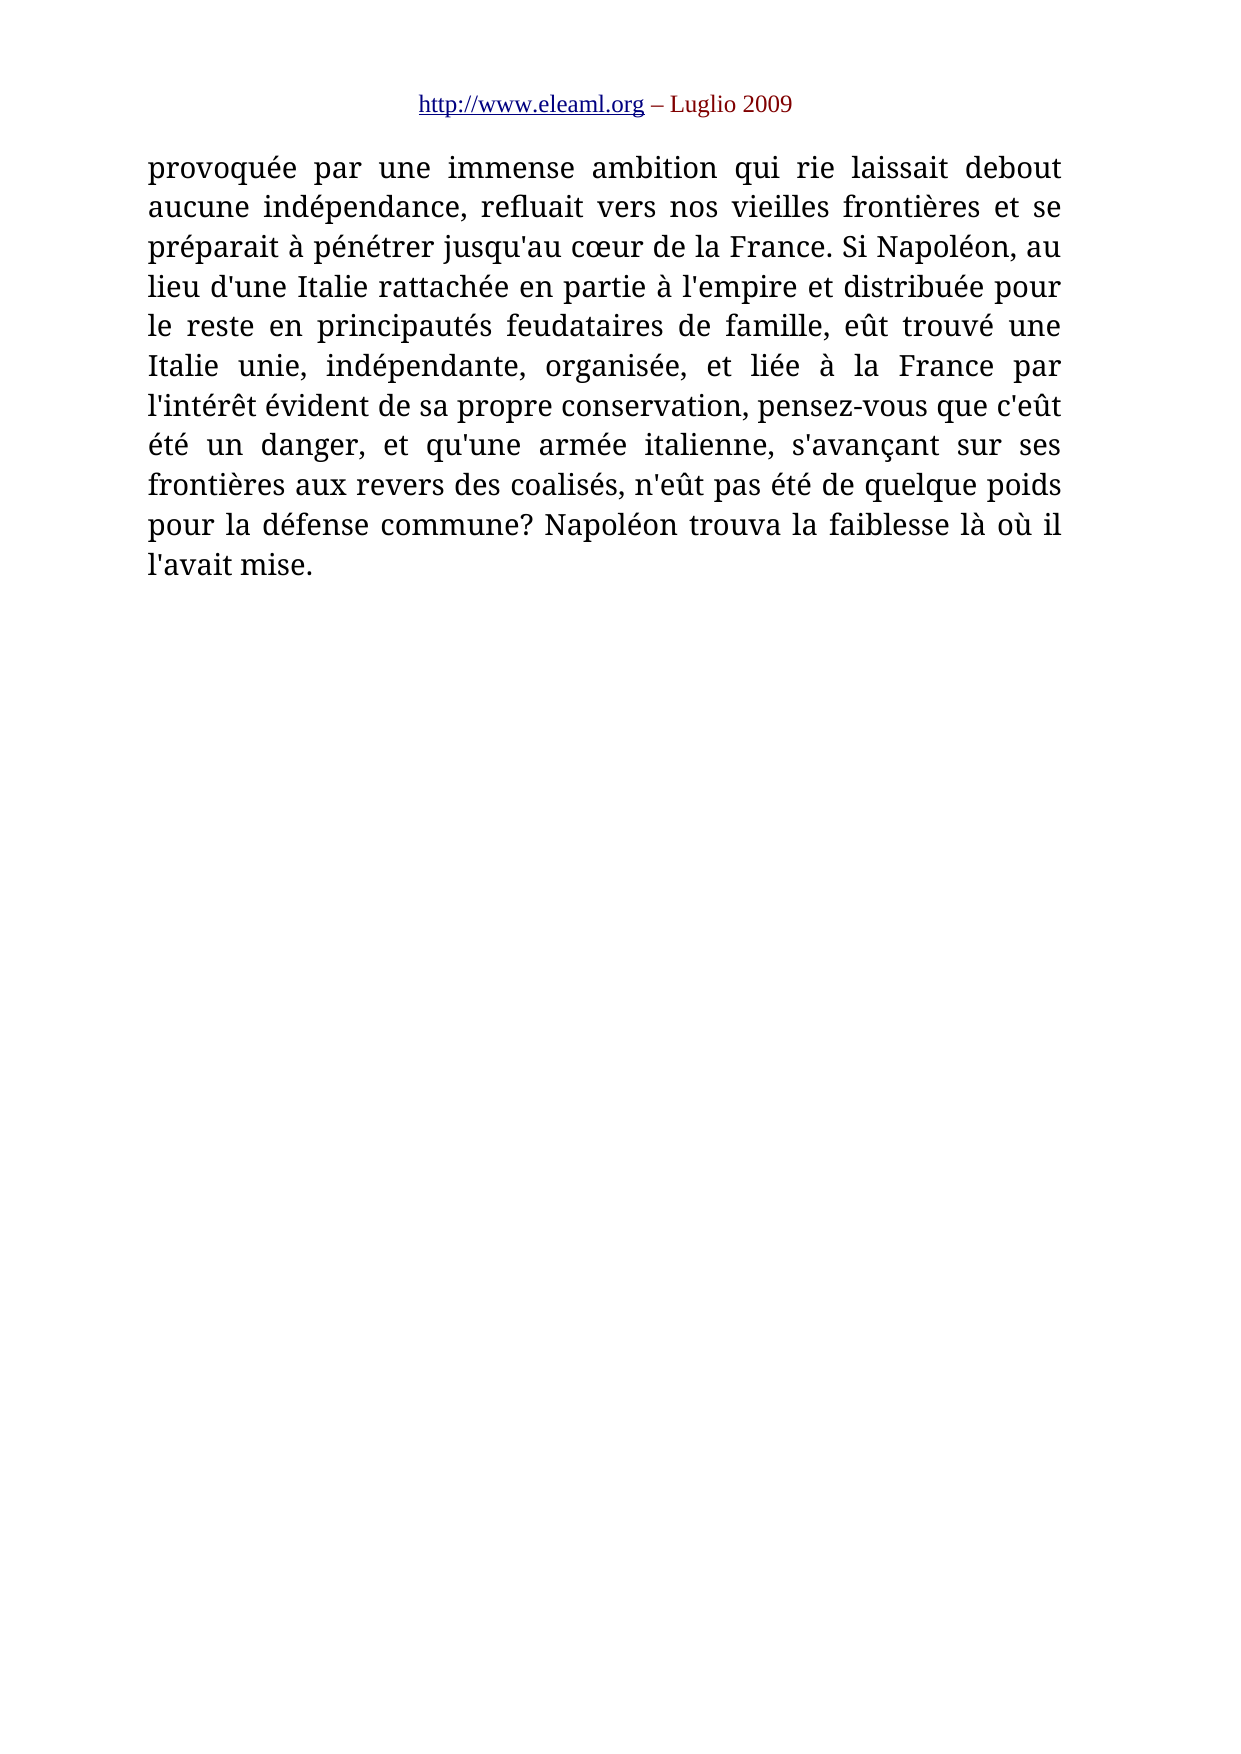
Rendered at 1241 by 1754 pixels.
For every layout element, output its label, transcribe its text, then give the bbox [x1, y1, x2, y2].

text provoquée par une immense ambition qui rie laissait debout aucune indépendance, refluait vers nos vieilles frontières et se préparait à pénétrer jusqu'au cœur de la France. Si Napoléon, au lieu d'une Italie rattachée en partie à l'empire et distribuée pour le reste en principautés feudataires de famille, eût trouvé une Italie unie, indépendante, organisée, et liée à la France par l'intérêt évident de sa propre conservation, pensez-vous que c'eût été un danger, et qu'une armée italienne, s'avançant sur ses frontières aux revers des coalisés, n'eût pas été de quelque poids pour la défense commune? Napoléon trouva la faiblesse là où il l'avait mise. [148, 147, 1063, 583]
